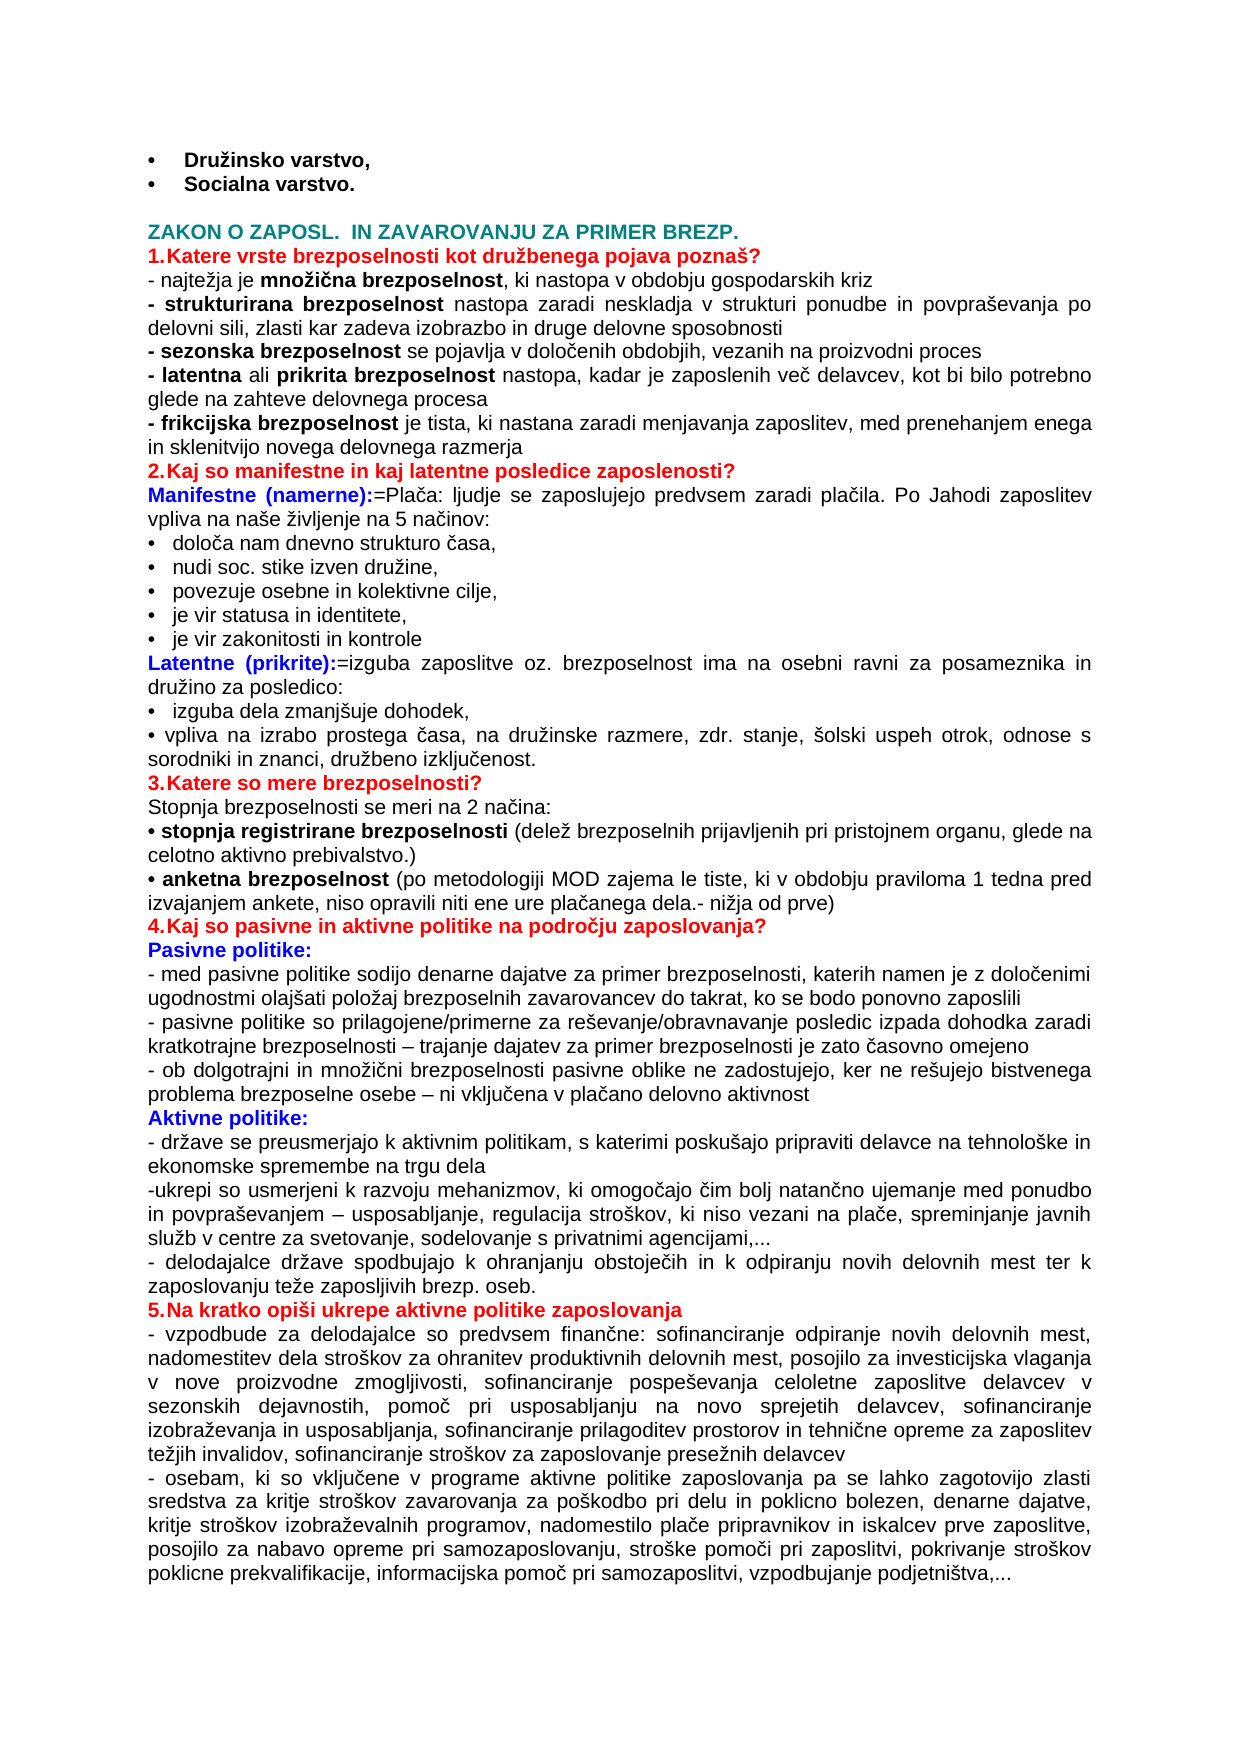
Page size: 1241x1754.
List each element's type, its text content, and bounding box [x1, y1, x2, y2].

text - države se preusmerjajo k aktivnim politikam, s katerimi poskušajo pripraviti delavce na tehnološke in ekonomske spremembe na trgu dela [148, 1130, 1093, 1178]
text - ob dolgotrajni in množični brezposelnosti pasivne oblike ne zadostujejo, ker ne rešujejo bistvenega problema brezposelne osebe – ni vključena v plačano delovno aktivnost [148, 1058, 1093, 1106]
text - med pasivne politike sodijo denarne dajatve za primer brezposelnosti, katerih namen je z določenimi ugodnostmi olajšati položaj brezposelnih zavarovancev do takrat, ko se bodo ponovno zaposlili [148, 962, 1093, 1010]
text • Socialna varstvo. [148, 172, 1093, 196]
text - frikcijska brezposelnost je tista, ki nastana zaradi menjavanja zaposlitev, med prenehanjem enega in sklenitvijo novega delovnega razmerja [148, 411, 1093, 459]
text Latentne (prikrite):=izguba zaposlitve oz. brezposelnost ima na osebni ravni za posameznika in družino za posledico: [148, 651, 1093, 699]
text - sezonska brezposelnost se pojavlja v določenih obdobjih, vezanih na proizvodni proces [148, 339, 1093, 363]
text • vpliva na izrabo prostega časa, na družinske razmere, zdr. stanje, šolski uspeh otrok, odnose s sorodniki in znanci, družbeno izključenost. [148, 723, 1093, 771]
list Kaj so pasivne in aktivne politike na področju zaposlovanja? [148, 914, 1093, 938]
text • določa nam dnevno strukturo časa, [148, 531, 1093, 555]
text - delodajalce države spodbujajo k ohranjanju obstoječih in k odpiranju novih delovnih mest ter k zaposlovanju teže zaposljivih brezp. oseb. [148, 1250, 1093, 1298]
list Katere vrste brezposelnosti kot družbenega pojava poznaš? [148, 243, 1093, 267]
text ZAKON O ZAPOSL. IN ZAVAROVANJU ZA PRIMER BREZP. [148, 219, 1093, 243]
text • izguba dela zmanjšuje dohodek, [148, 699, 1093, 723]
list Kaj so manifestne in kaj latentne posledice zaposlenosti? [148, 459, 1093, 483]
text -ukrepi so usmerjeni k razvoju mehanizmov, ki omogočajo čim bolj natančno ujemanje med ponudbo in povpraševanjem – usposabljanje, regulacija stroškov, ki niso vezani na plače, spreminjanje javnih služb v centre za svetovanje, sodelovanje s privatnimi agencijami,... [148, 1178, 1093, 1250]
text - osebam, ki so vključene v programe aktivne politike zaposlovanja pa se lahko zagotovijo zlasti sredstva za kritje stroškov zavarovanja za poškodbo pri delu in poklicno bolezen, denarne dajatve, kritje stroškov izobraževalnih programov, nadomestilo plače pripravnikov in iskalcev prve zaposlitve, posojilo za nabavo opreme pri samozaposlovanju, stroške pomoči pri zaposlitvi, pokrivanje stroškov poklicne prekvalifikacije, informacijska pomoč pri samozaposlitvi, vzpodbujanje podjetništva,... [148, 1465, 1093, 1585]
text • nudi soc. stike izven družine, [148, 555, 1093, 579]
text • anketna brezposelnost (po metodologiji MOD zajema le tiste, ki v obdobju praviloma 1 tedna pred izvajanjem ankete, niso opravili niti ene ure plačanega dela.- nižja od prve) [148, 866, 1093, 914]
text • povezuje osebne in kolektivne cilje, [148, 579, 1093, 603]
list Na kratko opiši ukrepe aktivne politike zaposlovanja [148, 1298, 1093, 1322]
text Stopnja brezposelnosti se meri na 2 načina: [148, 794, 1093, 818]
text Aktivne politike: [148, 1106, 1093, 1130]
text Pasivne politike: [148, 938, 1093, 962]
list Katere so mere brezposelnosti? [148, 771, 1093, 794]
text Manifestne (namerne):=Plača: ljudje se zaposlujejo predvsem zaradi plačila. Po Jahodi zaposlitev vpliva na naše življenje na 5 načinov: [148, 483, 1093, 531]
text • stopnja registrirane brezposelnosti (delež brezposelnih prijavljenih pri pristojnem organu, glede na celotno aktivno prebivalstvo.) [148, 818, 1093, 866]
text - vzpodbude za delodajalce so predvsem finančne: sofinanciranje odpiranje novih delovnih mest, nadomestitev dela stroškov za ohranitev produktivnih delovnih mest, posojilo za investicijska vlaganja v nove proizvodne zmogljivosti, sofinanciranje pospeševanja celoletne zaposlitve delavcev v sezonskih dejavnostih, pomoč pri usposabljanju na novo sprejetih delavcev, sofinanciranje izobraževanja in usposabljanja, sofinanciranje prilagoditev prostorov in tehnične opreme za zaposlitev težjih invalidov, sofinanciranje stroškov za zaposlovanje presežnih delavcev [148, 1322, 1093, 1465]
text • Družinsko varstvo, [148, 148, 1093, 172]
text - latentna ali prikrita brezposelnost nastopa, kadar je zaposlenih več delavcev, kot bi bilo potrebno glede na zahteve delovnega procesa [148, 363, 1093, 411]
text - strukturirana brezposelnost nastopa zaradi neskladja v strukturi ponudbe in povpraševanja po delovni sili, zlasti kar zadeva izobrazbo in druge delovne sposobnosti [148, 291, 1093, 339]
text • je vir statusa in identitete, [148, 603, 1093, 627]
text - najtežja je množična brezposelnost, ki nastopa v obdobju gospodarskih kriz [148, 267, 1093, 291]
text - pasivne politike so prilagojene/primerne za reševanje/obravnavanje posledic izpada dohodka zaradi kratkotrajne brezposelnosti – trajanje dajatev za primer brezposelnosti je zato časovno omejeno [148, 1010, 1093, 1058]
text • je vir zakonitosti in kontrole [148, 627, 1093, 651]
